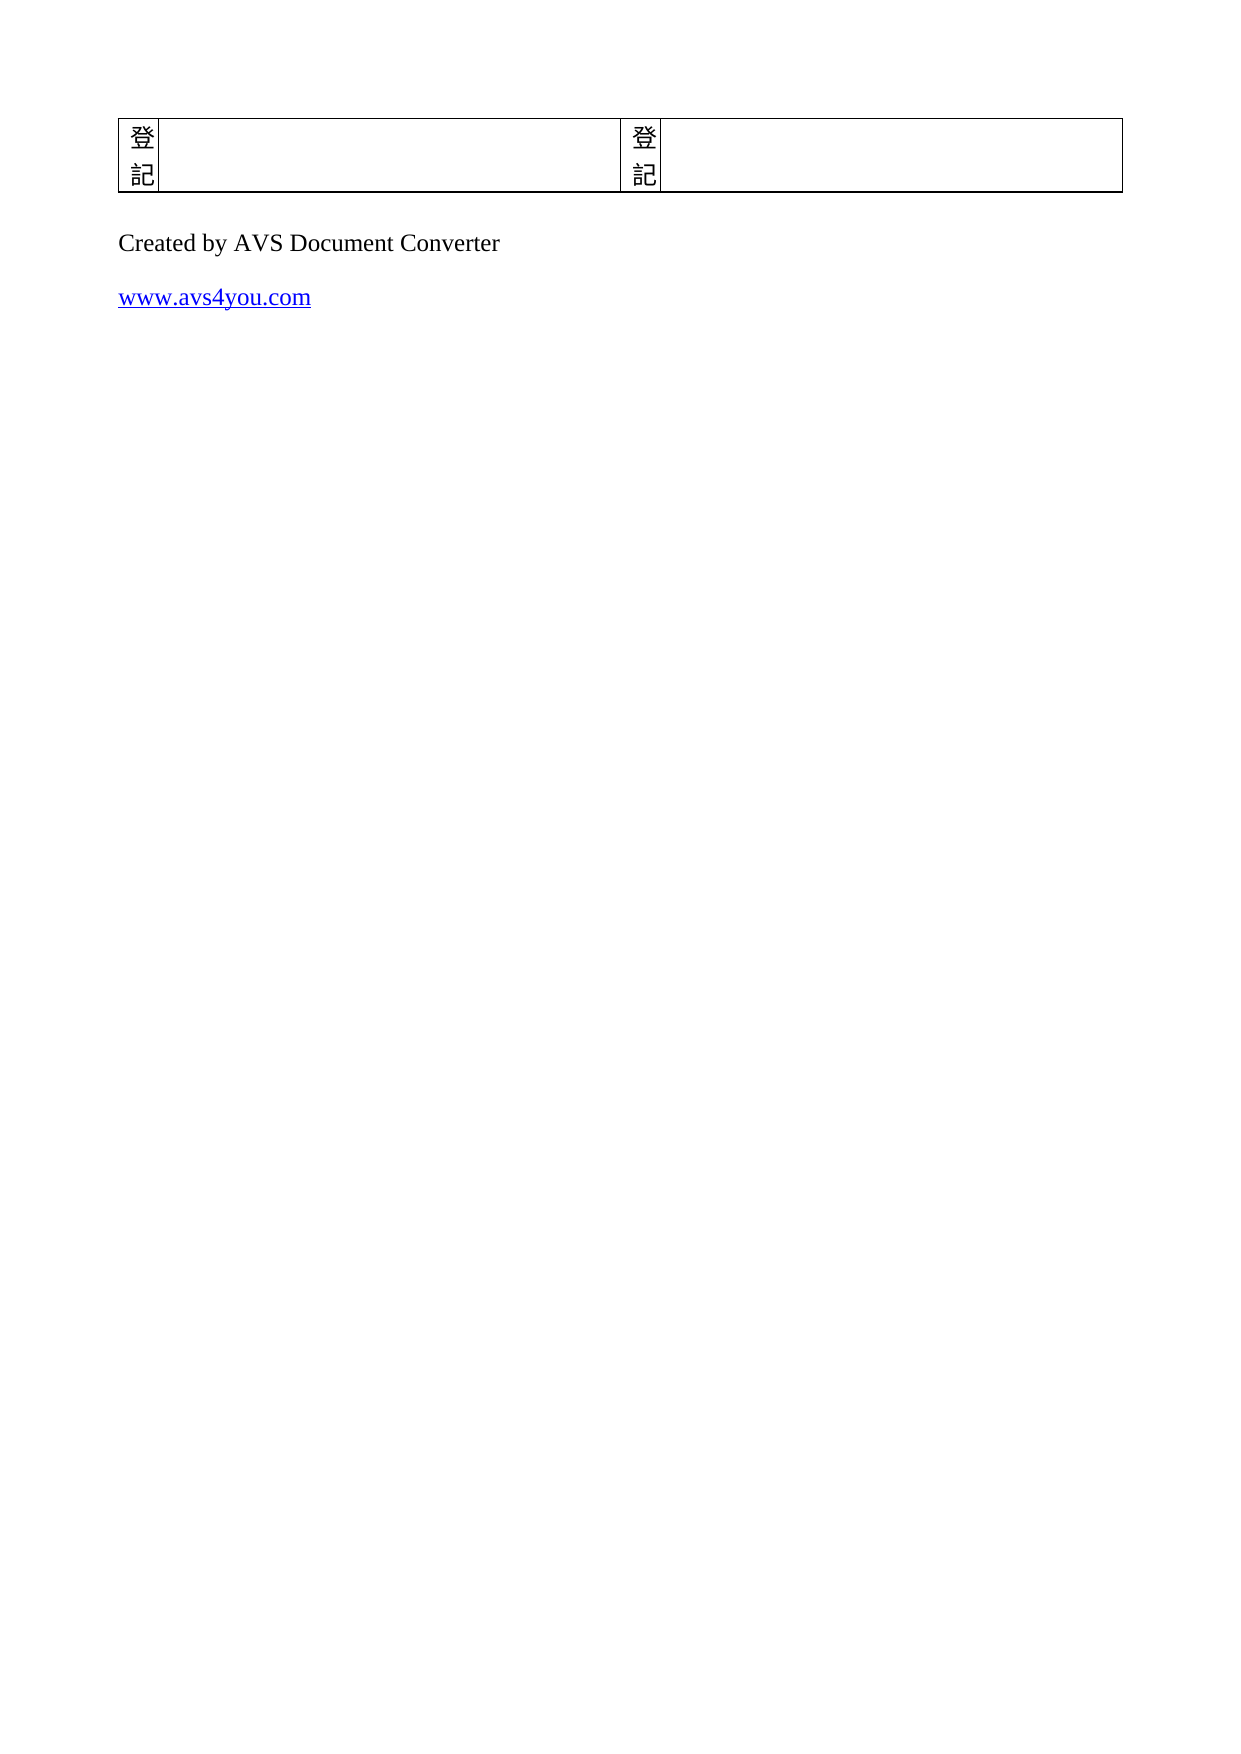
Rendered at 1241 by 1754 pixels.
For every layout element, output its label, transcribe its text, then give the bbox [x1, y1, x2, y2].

text Created by AVS Document Converter [118, 228, 1122, 257]
table_cell [661, 119, 1122, 191]
text www.avs4you.com [118, 282, 1122, 311]
table_cell [159, 119, 620, 191]
table_cell 登記 [621, 119, 660, 191]
table_cell 登記 [119, 119, 158, 191]
